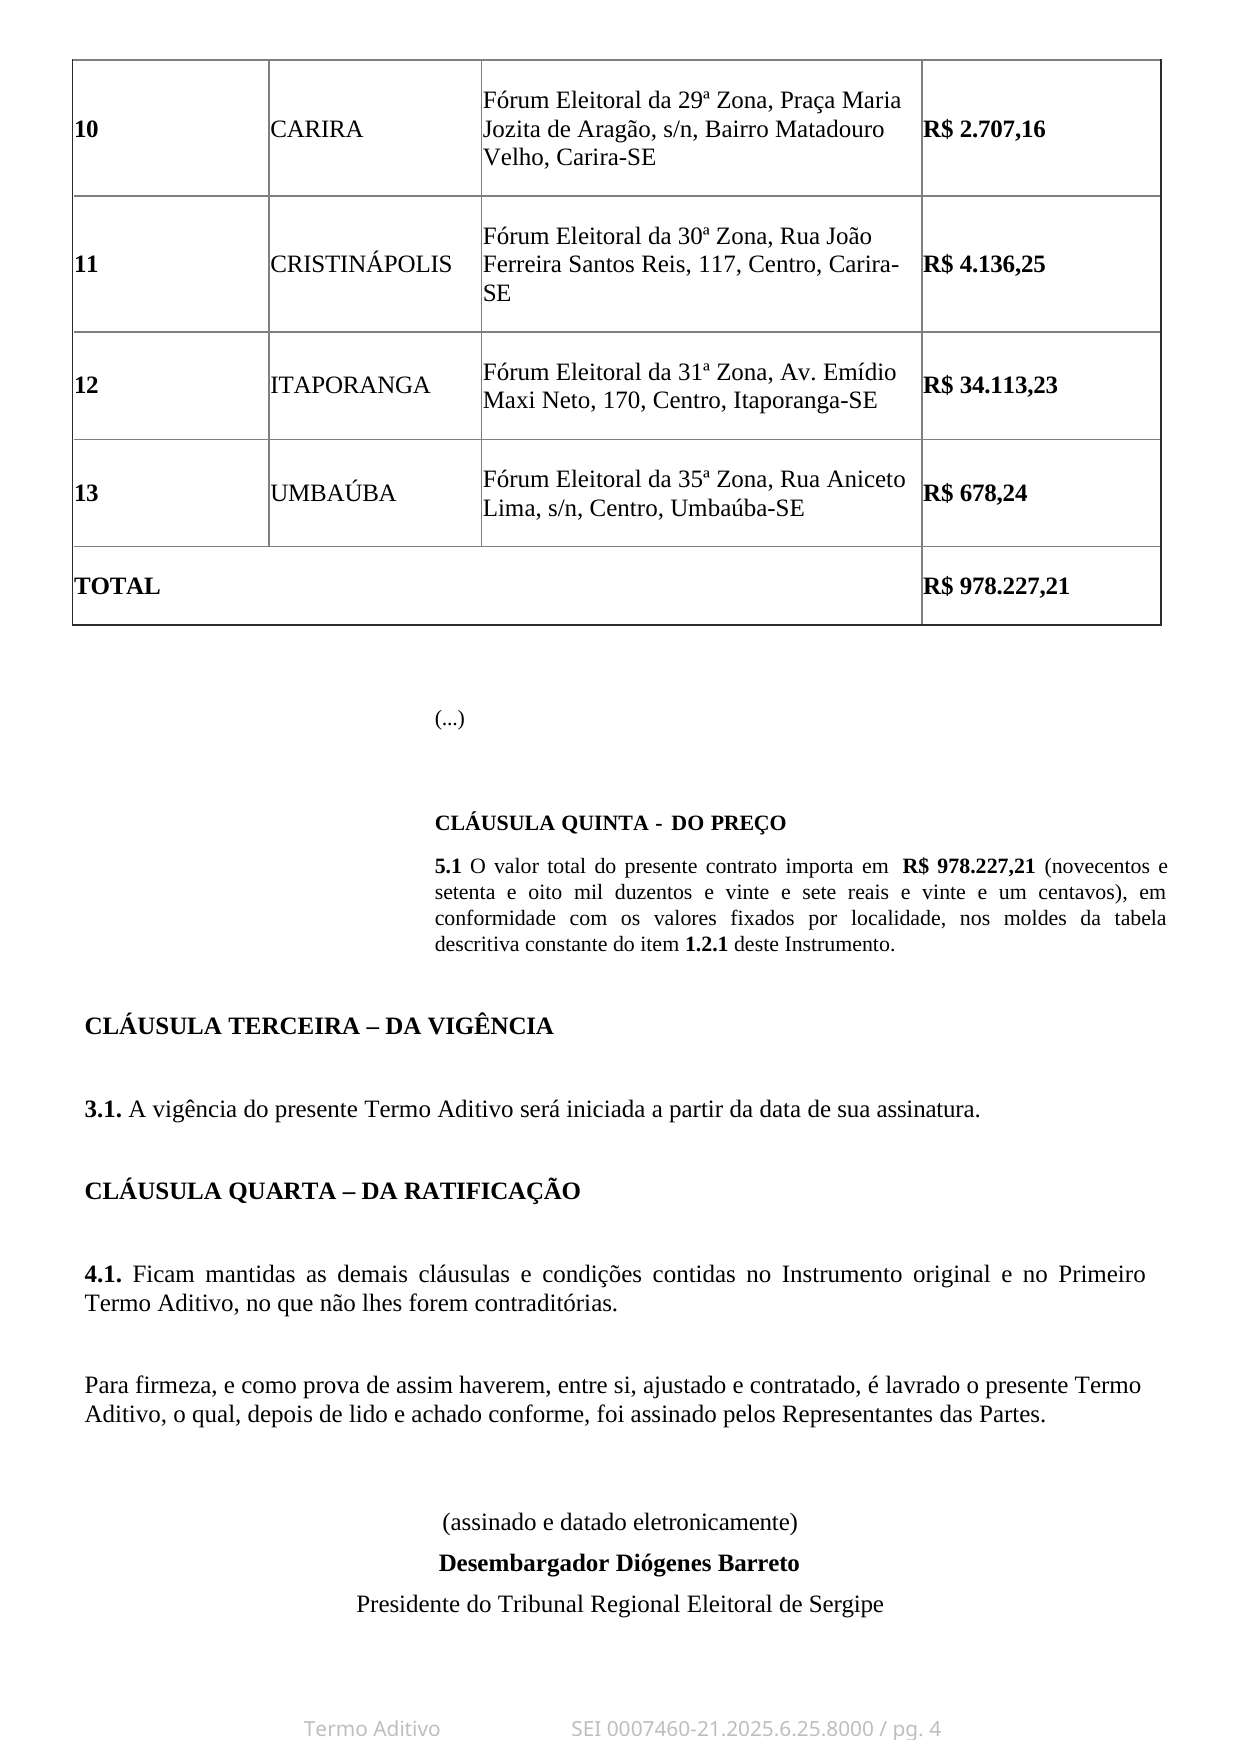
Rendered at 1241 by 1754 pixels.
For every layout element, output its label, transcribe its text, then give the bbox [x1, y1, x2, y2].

text (assinado e datado eletronicamente) [61, 1507, 1179, 1535]
text 3.1. A vigência do presente Termo Aditivo será iniciada a partir da data de sua assinatura. [84, 1094, 1181, 1123]
table_cell R$ 978.227,21 [923, 547, 1160, 624]
table_header CARIRA [270, 61, 481, 195]
table_cell 12 [73, 332, 268, 438]
table_cell 11 [73, 196, 268, 331]
table_cell R$ 4.136,25 [923, 197, 1160, 331]
table_cell Fórum Eleitoral da 35ª Zona, Rua Aniceto Lima, s/n, Centro, Umbaúba-SE [482, 440, 921, 546]
text CLÁUSULA QUINTA - DO PREÇO [434, 810, 1181, 836]
table_cell Fórum Eleitoral da 31ª Zona, Av. Emídio Maxi Neto, 170, Centro, Itaporanga-SE [482, 333, 921, 438]
table_cell ITAPORANGA [270, 333, 481, 438]
table_cell R$ 34.113,23 [923, 333, 1160, 438]
subtitle CLÁUSULA TERCEIRA – DA VIGÊNCIA [84, 1011, 1181, 1040]
text Presidente do Tribunal Regional Eleitoral de Sergipe [61, 1589, 1179, 1618]
table_header 10 [73, 61, 268, 195]
table_header R$ 2.707,16 [923, 61, 1160, 195]
table_cell CRISTINÁPOLIS [270, 197, 481, 331]
table_cell 13 [73, 440, 268, 546]
table_cell TOTAL [73, 547, 921, 624]
list O valor total do presente contrato importa em R$ 978.227,21 (novecentos e setenta e oito mil duzentos e vinte e sete reais e vinte e um centavos), em conformidade com os valores fixados por localidade, nos moldes da tabela descritiva constante do item 1.2.1 deste Instrumento. [434, 853, 1168, 957]
text 4.1. Ficam mantidas as demais cláusulas e condições contidas no Instrumento original e no Primeiro Termo Aditivo, no que não lhes forem contraditórias. [84, 1259, 1181, 1317]
subtitle CLÁUSULA QUARTA – DA RATIFICAÇÃO [84, 1176, 1181, 1205]
text Para firmeza, e como prova de assim haverem, entre si, ajustado e contratado, é lavrado o presente Termo Aditivo, o qual, depois de lido e achado conforme, foi assinado pelos Representantes das Partes. [84, 1370, 1181, 1428]
text (...) [434, 705, 1181, 730]
table_header Fórum Eleitoral da 29ª Zona, Praça Maria Jozita de Aragão, s/n, Bairro Matadouro Velho, Carira-SE [482, 61, 921, 195]
table_cell UMBAÚBA [270, 440, 481, 546]
subtitle Desembargador Diógenes Barreto [59, 1548, 1179, 1577]
table_cell Fórum Eleitoral da 30ª Zona, Rua João Ferreira Santos Reis, 117, Centro, Carira- SE [482, 197, 921, 331]
table_cell R$ 678,24 [923, 440, 1160, 546]
